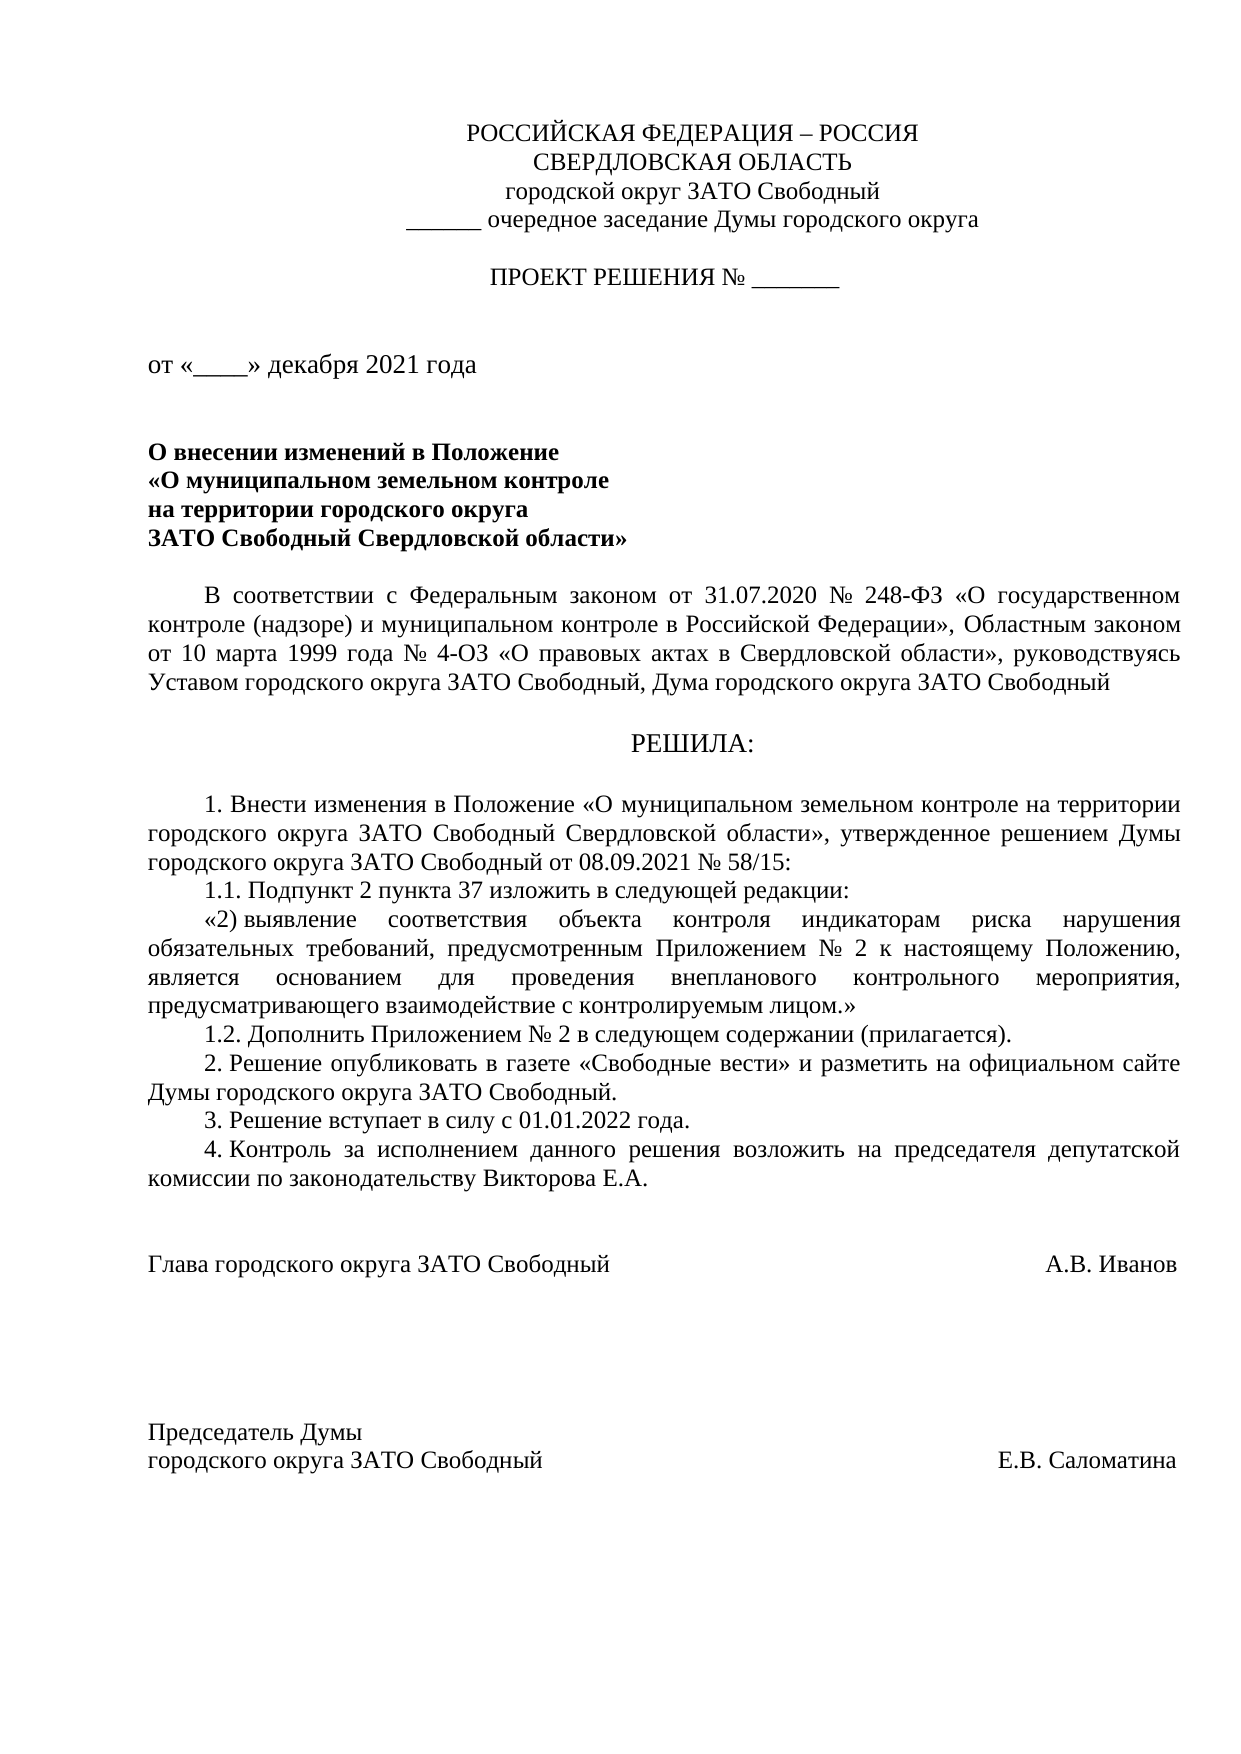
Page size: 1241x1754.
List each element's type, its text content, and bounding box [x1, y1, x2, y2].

title 3. Решение вступает в силу с 01.01.2022 года. [148, 1105, 1181, 1134]
text ______ очередное заседание Думы городского округа [148, 204, 1181, 233]
title 1. Внести изменения в Положение «О муниципальном земельном контроле на территории городского округа ЗАТО Свободный Свердловской области», утвержденное решением Думы городского округа ЗАТО Свободный от 08.09.2021 № 58/15: [148, 789, 1181, 875]
title 2. Решение опубликовать в газете «Свободные вести» и разметить на официальном сайте Думы городского округа ЗАТО Свободный. [148, 1048, 1181, 1105]
text от «____» декабря 2021 года [148, 348, 1181, 379]
text РЕШИЛА: [148, 727, 1181, 758]
title 1.1. Подпункт 2 пункта 37 изложить в следующей редакции: [148, 875, 1181, 904]
text ПРОЕКТ РЕШЕНИЯ № _______ [148, 262, 1181, 291]
text ЗАТО Свободный Свердловской области» [148, 523, 732, 552]
subtitle РОССИЙСКАЯ ФЕДЕРАЦИЯ – РОССИЯ [148, 118, 1181, 147]
text городской округ ЗАТО Свободный [148, 176, 1181, 204]
text «О муниципальном земельном контроле [148, 466, 732, 494]
title 1.2. Дополнить Приложением № 2 в следующем содержании (прилагается). [148, 1019, 1181, 1048]
text О внесении изменений в Положение [148, 437, 732, 466]
text на территории городского округа [148, 494, 732, 523]
title «2) выявление соответствия объекта контроля индикаторам риска нарушения обязательных требований, предусмотренным Приложением № 2 к настоящему Положению, является основанием для проведения внепланового контрольного мероприятия, предусматривающего взаимодействие с контролируемым лицом.» [148, 904, 1181, 1019]
title 4. Контроль за исполнением данного решения возложить на председателя депутатской комиссии по законодательству Викторова Е.А. [148, 1134, 1181, 1192]
text городского округа ЗАТО Свободный Е.В. Саломатина [148, 1446, 1181, 1474]
text Глава городского округа ЗАТО Свободный А.В. Иванов [148, 1249, 1181, 1278]
text Председатель Думы [148, 1417, 1181, 1446]
text В соответствии с Федеральным законом от 31.07.2020 № 248-ФЗ «О государственном контроле (надзоре) и муниципальном контроле в Российской Федерации», Областным законом от 10 марта 1999 года № 4-ОЗ «О правовых актах в Свердловской области», руководствуясь Уставом городского округа ЗАТО Свободный, Дума городского округа ЗАТО Свободный [148, 581, 1181, 696]
text СВЕРДЛОВСКАЯ ОБЛАСТЬ [148, 147, 1181, 176]
